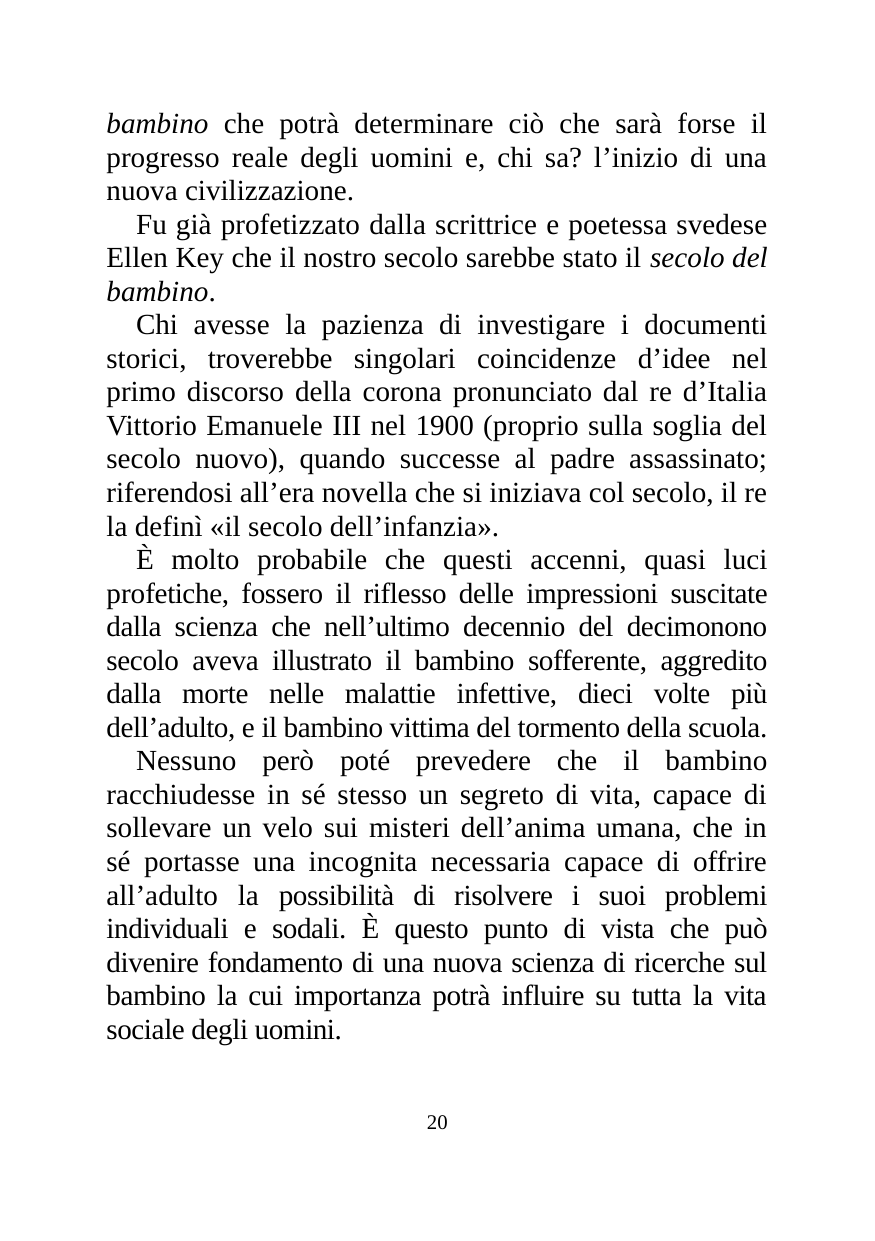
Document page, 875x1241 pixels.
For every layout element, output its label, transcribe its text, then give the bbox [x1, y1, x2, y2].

text Nessuno però poté prevedere che il bambino racchiudesse in sé stesso un segreto di vita, capace di sollevare un velo sui misteri dell’anima umana, che in sé portasse una incognita necessaria capace di offrire all’adulto la possibilità di risolvere i suoi problemi individuali e sodali. È questo punto di vista che può divenire fondamento di una nuova scienza di ricerche sul bambino la cui importanza potrà influire su tutta la vita sociale degli uomini. [106, 743, 768, 1045]
text Chi avesse la pazienza di investigare i documenti storici, troverebbe singolari coincidenze d’idee nel primo discorso della corona pronunciato dal re d’Italia Vittorio Emanuele III nel 1900 (proprio sulla soglia del secolo nuovo), quando successe al padre assassinato; riferendosi all’era novella che si iniziava col secolo, il re la definì «il secolo dell’infanzia». [106, 307, 768, 542]
text Fu già profetizzato dalla scrittrice e poetessa svedese Ellen Key che il nostro secolo sarebbe stato il secolo del bambino. [106, 207, 768, 307]
text bambino che potrà determinare ciò che sarà forse il progresso reale degli uomini e, chi sa? l’inizio di una nuova civilizzazione. [106, 106, 768, 207]
text È molto probabile che questi accenni, quasi luci profetiche, fossero il riflesso delle impressioni suscitate dalla scienza che nell’ultimo decennio del decimonono secolo aveva illustrato il bambino sofferente, aggredito dalla morte nelle malattie infettive, dieci volte più dell’adulto, e il bambino vittima del tormento della scuola. [106, 542, 768, 743]
